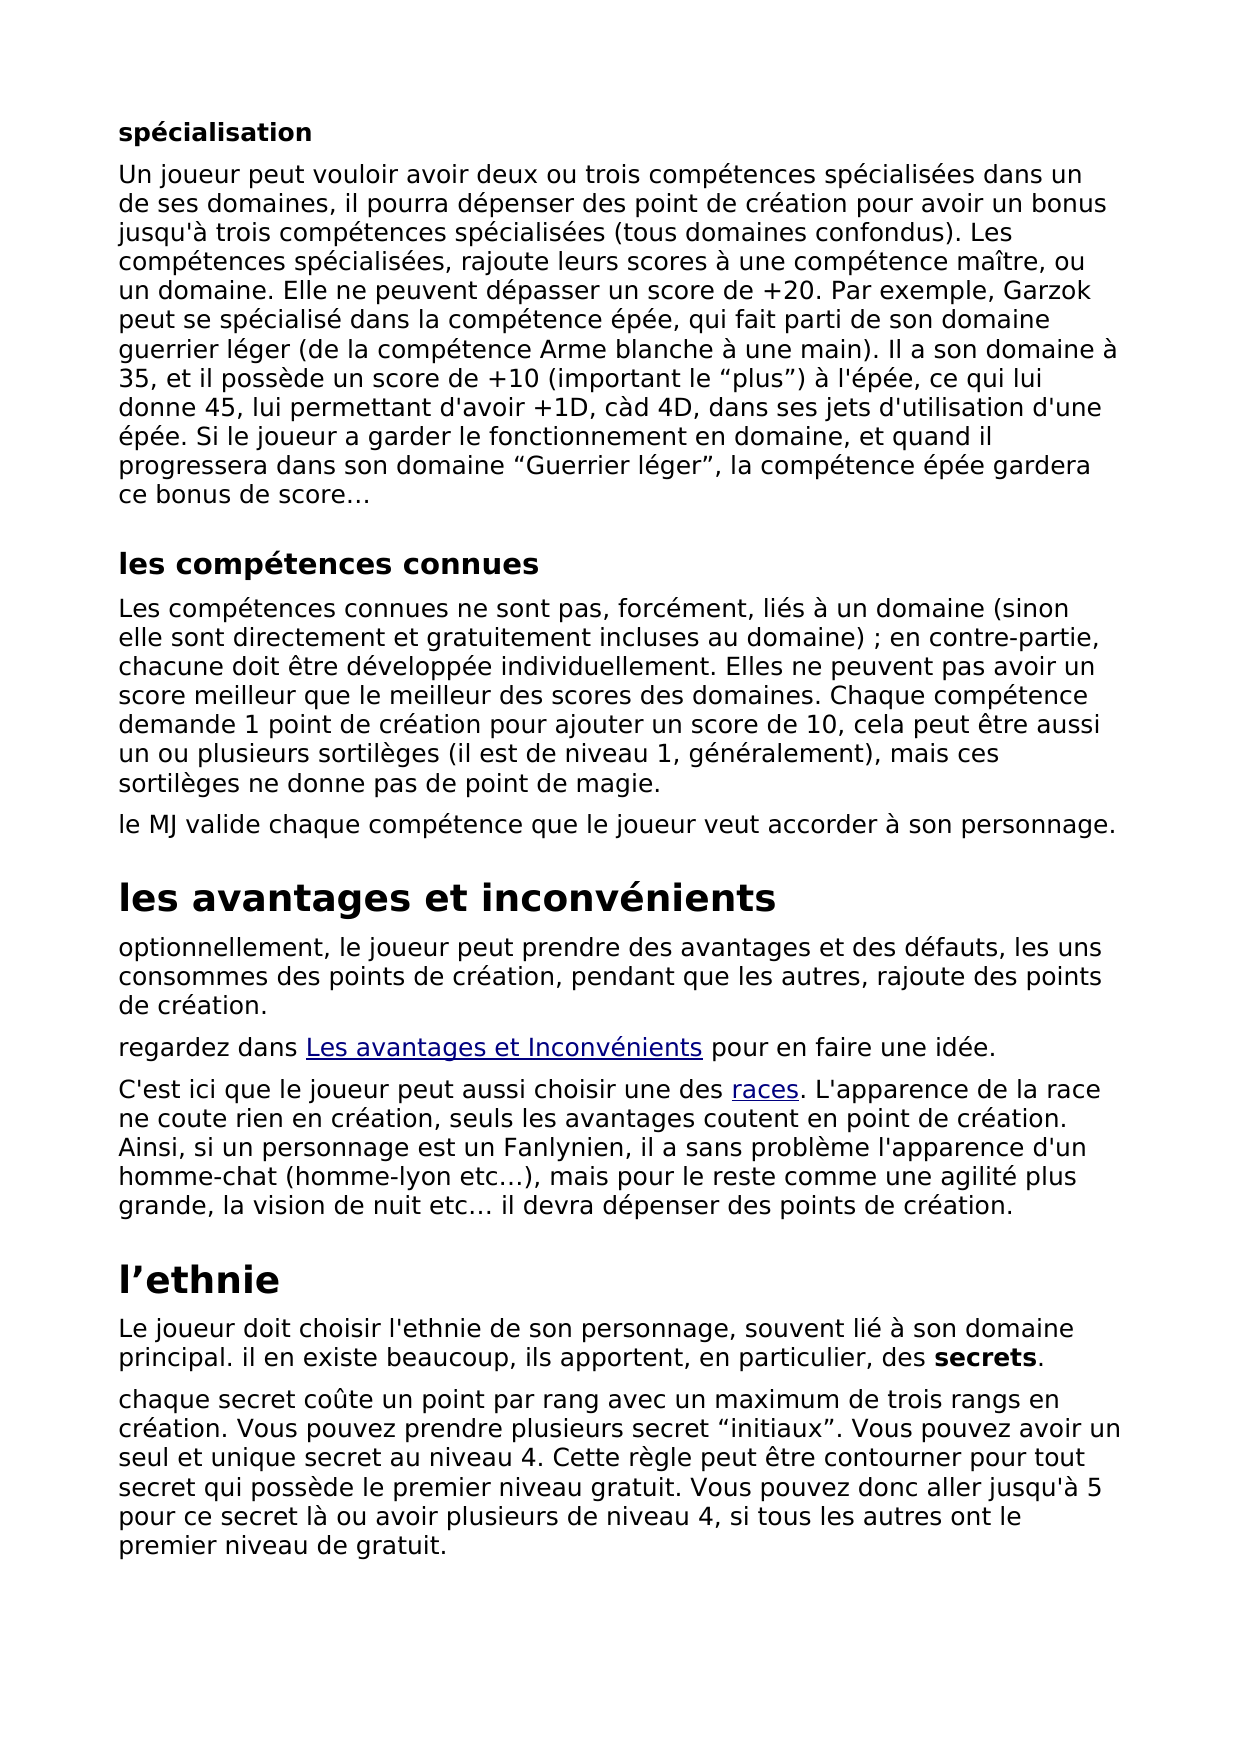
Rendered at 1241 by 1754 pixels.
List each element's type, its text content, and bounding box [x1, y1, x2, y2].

text chaque secret coûte un point par rang avec un maximum de trois rangs en création. Vous pouvez prendre plusieurs secret “initiaux”. Vous pouvez avoir un seul et unique secret au niveau 4. Cette règle peut être contourner pour tout secret qui possède le premier niveau gratuit. Vous pouvez donc aller jusqu'à 5 pour ce secret là ou avoir plusieurs de niveau 4, si tous les autres ont le premier niveau de gratuit. [118, 1385, 1122, 1560]
text C'est ici que le joueur peut aussi choisir une des races. L'apparence de la race ne coute rien en création, seuls les avantages coutent en point de création. Ainsi, si un personnage est un Fanlynien, il a sans problème l'apparence d'un homme-chat (homme-lyon etc…), mais pour le reste comme une agilité plus grande, la vision de nuit etc… il devra dépenser des points de création. [118, 1075, 1122, 1221]
text Un joueur peut vouloir avoir deux ou trois compétences spécialisées dans un de ses domaines, il pourra dépenser des point de création pour avoir un bonus jusqu'à trois compétences spécialisées (tous domaines confondus). Les compétences spécialisées, rajoute leurs scores à une compétence maître, ou un domaine. Elle ne peuvent dépasser un score de +20. Par exemple, Garzok peut se spécialisé dans la compétence épée, qui fait parti de son domaine guerrier léger (de la compétence Arme blanche à une main). Il a son domaine à 35, et il possède un score de +10 (important le “plus”) à l'épée, ce qui lui donne 45, lui permettant d'avoir +1D, càd 4D, dans ses jets d'utilisation d'une épée. Si le joueur a garder le fonctionnement en domaine, et quand il progressera dans son domaine “Guerrier léger”, la compétence épée gardera ce bonus de score… [118, 160, 1122, 510]
text le MJ valide chaque compétence que le joueur veut accorder à son personnage. [118, 810, 1122, 839]
subtitle l’ethnie [118, 1258, 1122, 1302]
text optionnellement, le joueur peut prendre des avantages et des défauts, les uns consommes des points de création, pendant que les autres, rajoute des points de création. [118, 933, 1122, 1021]
subtitle spécialisation [118, 118, 1122, 147]
text Les compétences connues ne sont pas, forcément, liés à un domaine (sinon elle sont directement et gratuitement incluses au domaine) ; en contre-partie, chacune doit être développée individuellement. Elles ne peuvent pas avoir un score meilleur que le meilleur des scores des domaines. Chaque compétence demande 1 point de création pour ajouter un score de 10, cela peut être aussi un ou plusieurs sortilèges (il est de niveau 1, généralement), mais ces sortilèges ne donne pas de point de magie. [118, 594, 1122, 798]
subtitle les avantages et inconvénients [118, 877, 1122, 921]
text regardez dans Les avantages et Inconvénients pour en faire une idée. [118, 1033, 1122, 1062]
text Le joueur doit choisir l'ethnie de son personnage, souvent lié à son domaine principal. il en existe beaucoup, ils apportent, en particulier, des secrets. [118, 1314, 1122, 1373]
subtitle les compétences connues [118, 547, 1122, 581]
